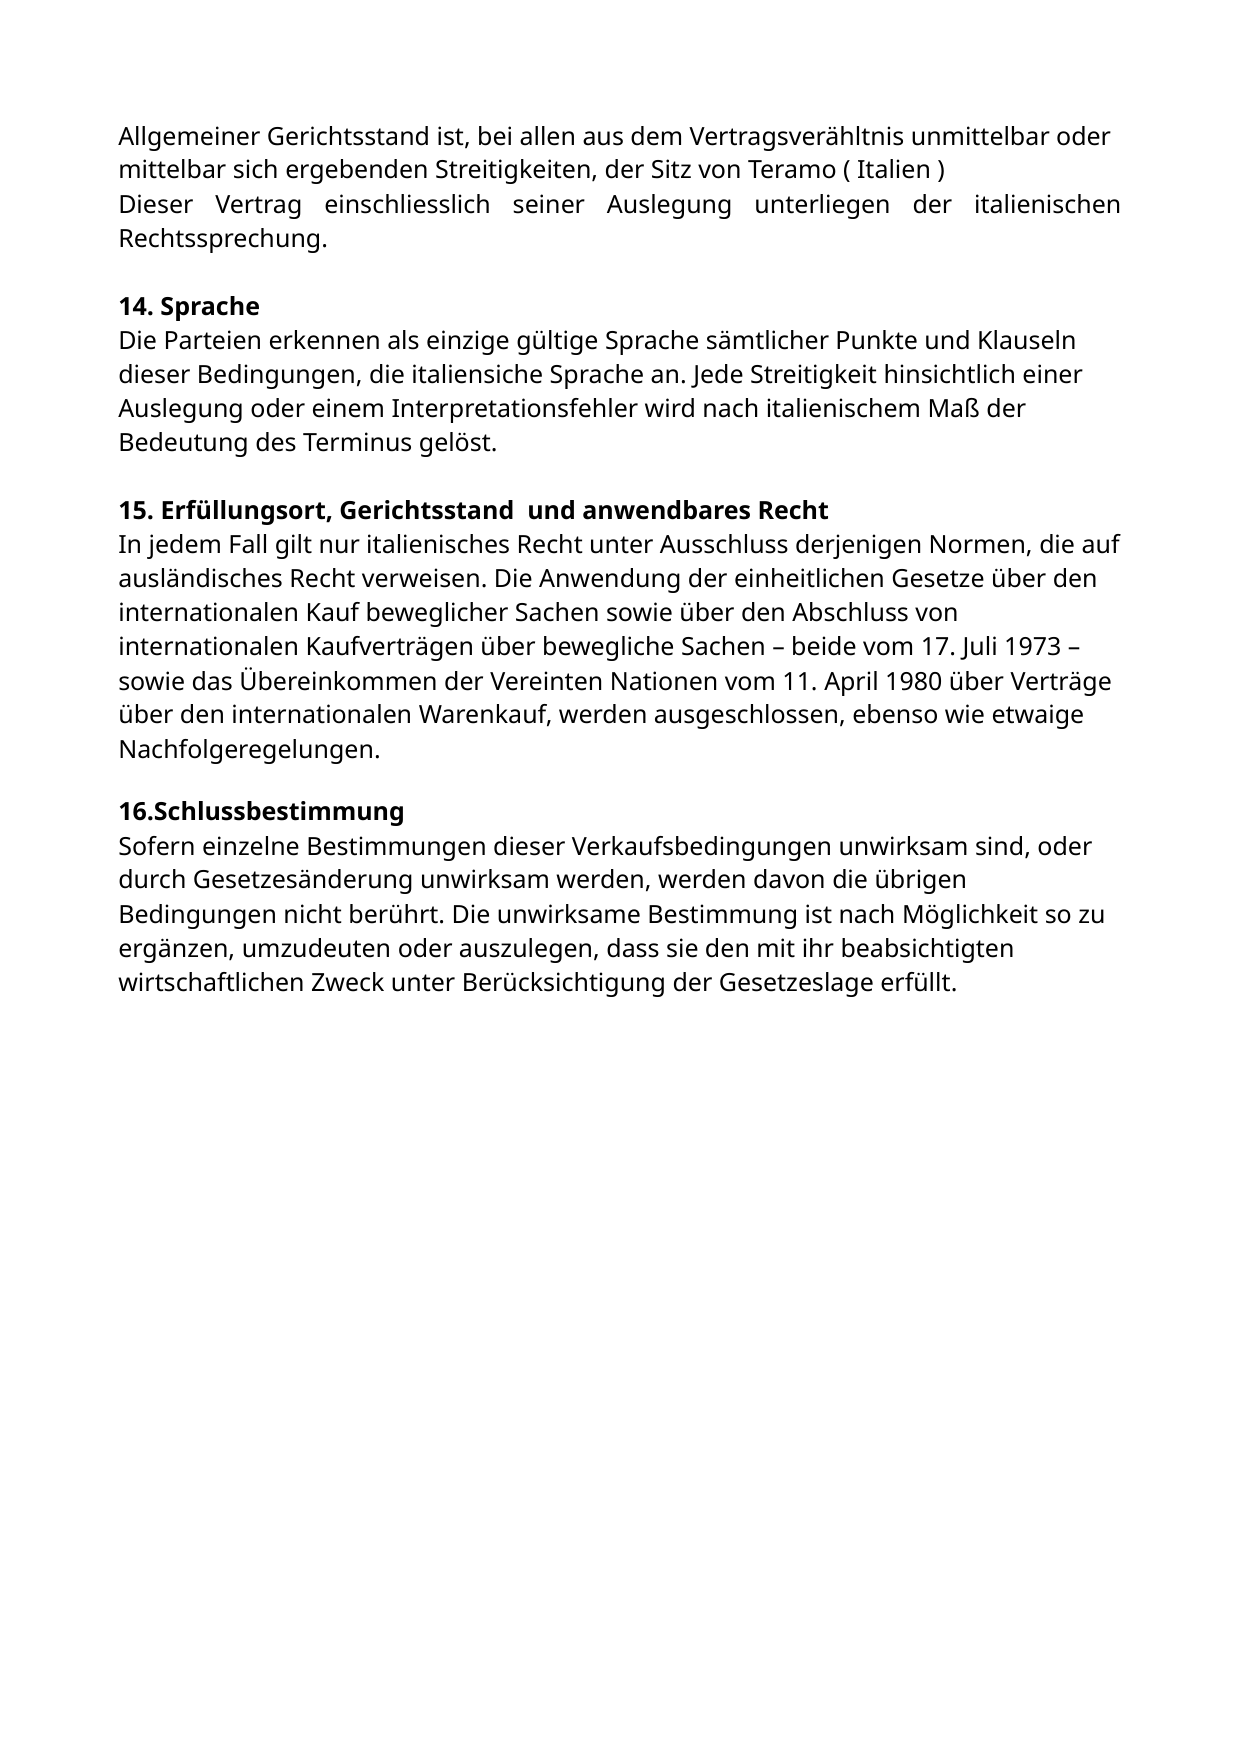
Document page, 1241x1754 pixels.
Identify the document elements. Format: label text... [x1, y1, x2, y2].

text 16.Schlussbestimmung Sofern einzelne Bestimmungen dieser Verkaufsbedingungen unwirksam sind, oder durch Gesetzesänderung unwirksam werden, werden davon die übrigen Bedingungen nicht berührt. Die unwirksame Bestimmung ist nach Möglichkeit so zu ergänzen, umzudeuten oder auszulegen, dass sie den mit ihr beabsichtigten wirtschaftlichen Zweck unter Berücksichtigung der Gesetzeslage erfüllt. [118, 794, 1122, 998]
text Die Parteien erkennen als einzige gültige Sprache sämtlicher Punkte und Klauseln dieser Bedingungen, die italiensiche Sprache an. Jede Streitigkeit hinsichtlich einer Auslegung oder einem Interpretationsfehler wird nach italienischem Maß der Bedeutung des Terminus gelöst. 15. Erfüllungsort, Gerichtsstand und anwendbares Recht In jedem Fall gilt nur italienisches Recht unter Ausschluss derjenigen Normen, die auf ausländisches Recht verweisen. Die Anwendung der einheitlichen Gesetze über den internationalen Kauf beweglicher Sachen sowie über den Abschluss von internationalen Kaufverträgen über bewegliche Sachen – beide vom 17. Juli 1973 – sowie das Übereinkommen der Vereinten Nationen vom 11. April 1980 über Verträge über den internationalen Warenkauf, werden ausgeschlossen, ebenso wie etwaige Nachfolgeregelungen. [118, 322, 1122, 765]
list 14. Sprache [118, 288, 1122, 322]
list Dieser Vertrag einschliesslich seiner Auslegung unterliegen der italienischen Rechtssprechung. [118, 186, 1122, 254]
list Allgemeiner Gerichtsstand ist, bei allen aus dem Vertragsverähltnis unmittelbar oder mittelbar sich ergebenden Streitigkeiten, der Sitz von Teramo ( Italien ) [118, 118, 1122, 186]
